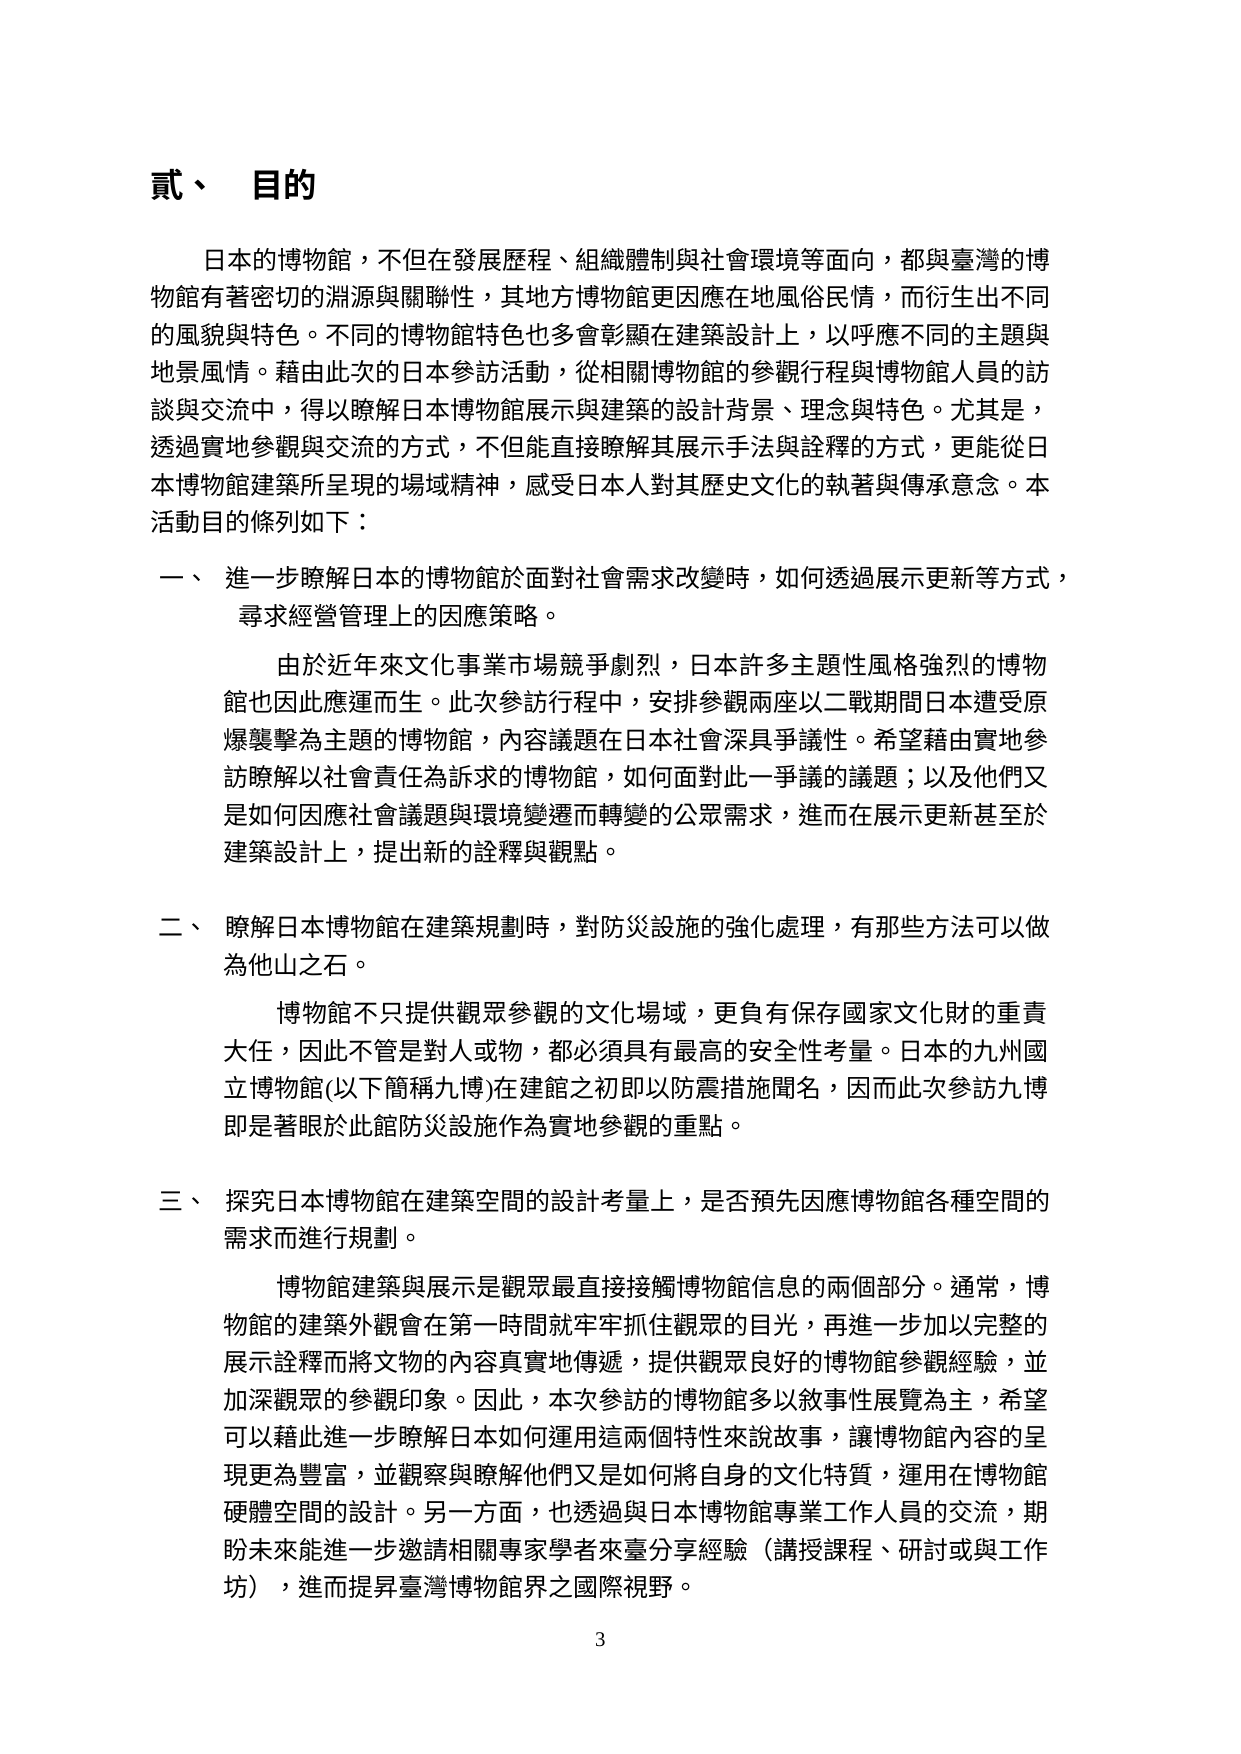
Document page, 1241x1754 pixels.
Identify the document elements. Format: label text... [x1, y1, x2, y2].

list 進一步瞭解日本的博物館於面對社會需求改變時，如何透過展示更新等方式，尋求經營管理上的因應策略。 [209, 558, 1050, 633]
list 瞭解日本博物館在建築規劃時，對防災設施的強化處理，有那些方法可以做為他山之石。 [209, 907, 1050, 982]
text 博物館不只提供觀眾參觀的文化場域，更負有保存國家文化財的重責大任，因此不管是對人或物，都必須具有最高的安全性考量。日本的九州國立博物館(以下簡稱九博)在建館之初即以防震措施聞名，因而此次參訪九博即是著眼於此館防災設施作為實地參觀的重點。 [224, 993, 1050, 1143]
text 由於近年來文化事業市場競爭劇烈，日本許多主題性風格強烈的博物館也因此應運而生。此次參訪行程中，安排參觀兩座以二戰期間日本遭受原爆襲擊為主題的博物館，內容議題在日本社會深具爭議性。希望藉由實地參訪瞭解以社會責任為訴求的博物館，如何面對此一爭議的議題；以及他們又是如何因應社會議題與環境變遷而轉變的公眾需求，進而在展示更新甚至於建築設計上，提出新的詮釋與觀點。 [224, 644, 1050, 869]
list 目的 [150, 146, 1050, 221]
text 日本的博物館，不但在發展歷程、組織體制與社會環境等面向，都與臺灣的博物館有著密切的淵源與關聯性，其地方博物館更因應在地風俗民情，而衍生出不同的風貌與特色。不同的博物館特色也多會彰顯在建築設計上，以呼應不同的主題與地景風情。藉由此次的日本參訪活動，從相關博物館的參觀行程與博物館人員的訪談與交流中，得以瞭解日本博物館展示與建築的設計背景、理念與特色。尤其是，透過實地參觀與交流的方式，不但能直接瞭解其展示手法與詮釋的方式，更能從日本博物館建築所呈現的場域精神，感受日本人對其歷史文化的執著與傳承意念。本活動目的條列如下： [150, 239, 1050, 539]
list 探究日本博物館在建築空間的設計考量上，是否預先因應博物館各種空間的需求而進行規劃。 [209, 1181, 1050, 1256]
text 博物館建築與展示是觀眾最直接接觸博物館信息的兩個部分。通常，博物館的建築外觀會在第一時間就牢牢抓住觀眾的目光，再進一步加以完整的展示詮釋而將文物的內容真實地傳遞，提供觀眾良好的博物館參觀經驗，並加深觀眾的參觀印象。因此，本次參訪的博物館多以敘事性展覽為主，希望可以藉此進一步瞭解日本如何運用這兩個特性來說故事，讓博物館內容的呈現更為豐富，並觀察與瞭解他們又是如何將自身的文化特質，運用在博物館硬體空間的設計。另一方面，也透過與日本博物館專業工作人員的交流，期盼未來能進一步邀請相關專家學者來臺分享經驗（講授課程、研討或與工作坊），進而提昇臺灣博物館界之國際視野。 [224, 1267, 1050, 1604]
